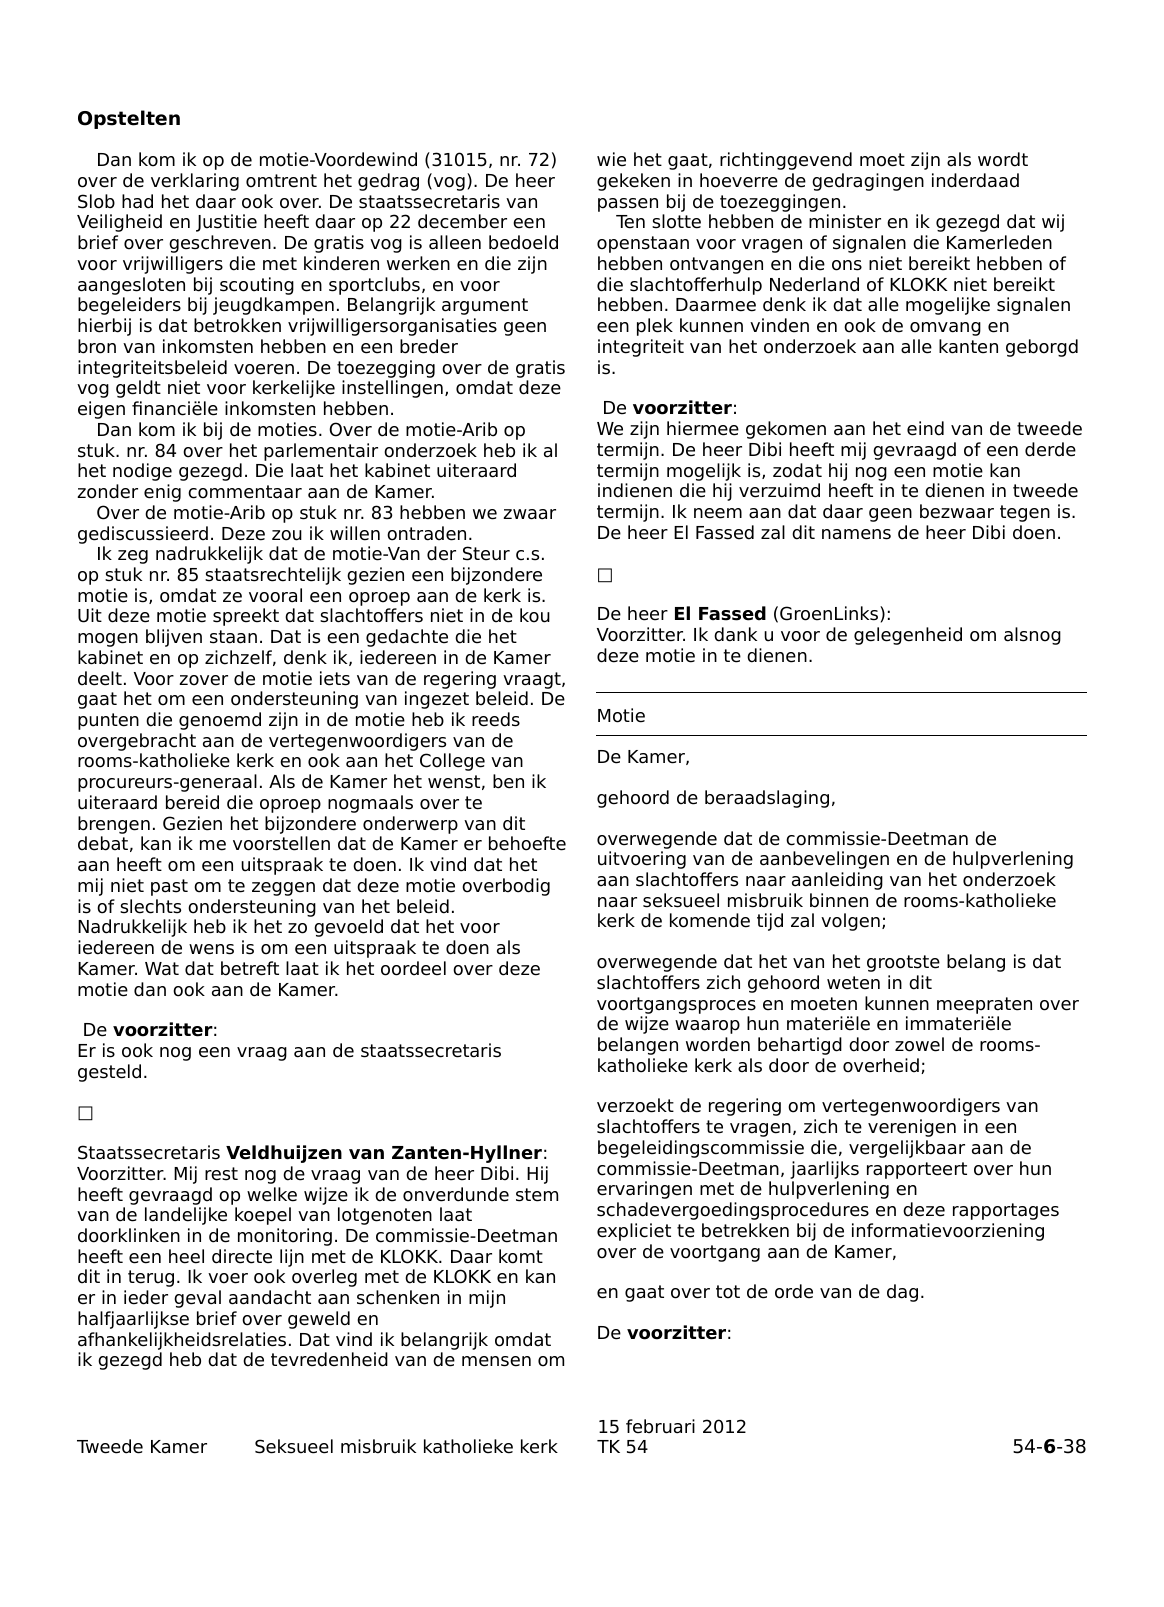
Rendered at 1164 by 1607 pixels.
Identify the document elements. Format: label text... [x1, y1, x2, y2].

text Voorzitter. Ik dank u voor de gelegenheid om alsnog deze motie in te dienen. [596, 625, 1087, 666]
text Voorzitter. Mij rest nog de vraag van de heer Dibi. Hij heeft gevraagd op welke wijze ik de onverdunde stem van de landelijke koepel van lotgenoten laat doorklinken in de monitoring. De commissie-Deetman heeft een heel directe lijn met de KLOKK. Daar komt dit in terug. Ik voer ook overleg met de KLOKK en kan er in ieder geval aandacht aan schenken in mijn halfjaarlijkse brief over geweld en afhankelijkheidsrelaties. Dat vind ik belangrijk omdat ik gezegd heb dat de tevredenheid van de mensen om [77, 1164, 567, 1371]
text verzoekt de regering om vertegenwoordigers van slachtoffers te vragen, zich te verenigen in een begeleidingscommissie die, vergelijkbaar aan de commissie-Deetman, jaarlijks rapporteert over hun ervaringen met de hulpverlening en schadevergoedingsprocedures en deze rapportages expliciet te betrekken bij de informatievoorziening over de voortgang aan de Kamer, [596, 1096, 1087, 1262]
text De heer El Fassed (GroenLinks): [596, 604, 1087, 625]
text Over de motie-Arib op stuk nr. 83 hebben we zwaar gediscussieerd. Deze zou ik willen ontraden. [77, 503, 567, 544]
text Er is ook nog een vraag aan de staatssecretaris gesteld. [77, 1041, 567, 1082]
text □ [596, 563, 1087, 584]
text De voorzitter: [596, 1323, 1087, 1344]
text Dan kom ik op de motie-Voordewind (31015, nr. 72) over de verklaring omtrent het gedrag (vog). De heer Slob had het daar ook over. De staatssecretaris van Veiligheid en Justitie heeft daar op 22 december een brief over geschreven. De gratis vog is alleen bedoeld voor vrijwilligers die met kinderen werken en die zijn aangesloten bij scouting en sportclubs, en voor begeleiders bij jeugdkampen. Belangrijk argument hierbij is dat betrokken vrijwilligersorganisaties geen bron van inkomsten hebben en een breder integriteitsbeleid voeren. De toezegging over de gratis vog geldt niet voor kerkelijke instellingen, omdat deze eigen financiële inkomsten hebben. [77, 150, 567, 420]
text Motie [596, 706, 1087, 727]
text De Kamer, [596, 747, 1087, 768]
text □ [77, 1102, 567, 1123]
text Staatssecretaris Veldhuijzen van Zanten-Hyllner: [77, 1143, 567, 1164]
text wie het gaat, richtinggevend moet zijn als wordt gekeken in hoeverre de gedragingen inderdaad passen bij de toezeggingen. [596, 150, 1087, 212]
text Ten slotte hebben de minister en ik gezegd dat wij openstaan voor vragen of signalen die Kamerleden hebben ontvangen en die ons niet bereikt hebben of die slachtofferhulp Nederland of KLOKK niet bereikt hebben. Daarmee denk ik dat alle mogelijke signalen een plek kunnen vinden en ook de omvang en integriteit van het onderzoek aan alle kanten geborgd is. [596, 212, 1087, 378]
text en gaat over tot de orde van de dag. [596, 1282, 1087, 1303]
text Dan kom ik bij de moties. Over de motie-Arib op stuk. nr. 84 over het parlementair onderzoek heb ik al het nodige gezegd. Die laat het kabinet uiteraard zonder enig commentaar aan de Kamer. [77, 420, 567, 503]
text overwegende dat het van het grootste belang is dat slachtoffers zich gehoord weten in dit voortgangsproces en moeten kunnen meepraten over de wijze waarop hun materiële en immateriële belangen worden behartigd door zowel de rooms-katholieke kerk als door de overheid; [596, 952, 1087, 1076]
text De voorzitter: [596, 398, 1087, 419]
text overwegende dat de commissie-Deetman de uitvoering van de aanbevelingen en de hulpverlening aan slachtoffers naar aanleiding van het onderzoek naar seksueel misbruik binnen de rooms-katholieke kerk de komende tijd zal volgen; [596, 828, 1087, 932]
text gehoord de beraadslaging, [596, 788, 1087, 808]
text Ik zeg nadrukkelijk dat de motie-Van der Steur c.s. op stuk nr. 85 staatsrechtelijk gezien een bijzondere motie is, omdat ze vooral een oproep aan de kerk is. Uit deze motie spreekt dat slachtoffers niet in de kou mogen blijven staan. Dat is een gedachte die het kabinet en op zichzelf, denk ik, iedereen in de Kamer deelt. Voor zover de motie iets van de regering vraagt, gaat het om een ondersteuning van ingezet beleid. De punten die genoemd zijn in de motie heb ik reeds overgebracht aan de vertegenwoordigers van de rooms-katholieke kerk en ook aan het College van procureurs-generaal. Als de Kamer het wenst, ben ik uiteraard bereid die oproep nogmaals over te brengen. Gezien het bijzondere onderwerp van dit debat, kan ik me voorstellen dat de Kamer er behoefte aan heeft om een uitspraak te doen. Ik vind dat het mij niet past om te zeggen dat deze motie overbodig is of slechts ondersteuning van het beleid. Nadrukkelijk heb ik het zo gevoeld dat het voor iedereen de wens is om een uitspraak te doen als Kamer. Wat dat betreft laat ik het oordeel over deze motie dan ook aan de Kamer. [77, 544, 567, 1000]
text We zijn hiermee gekomen aan het eind van de tweede termijn. De heer Dibi heeft mij gevraagd of een derde termijn mogelijk is, zodat hij nog een motie kan indienen die hij verzuimd heeft in te dienen in tweede termijn. Ik neem aan dat daar geen bezwaar tegen is. De heer El Fassed zal dit namens de heer Dibi doen. [596, 419, 1087, 543]
text De voorzitter: [77, 1020, 567, 1041]
